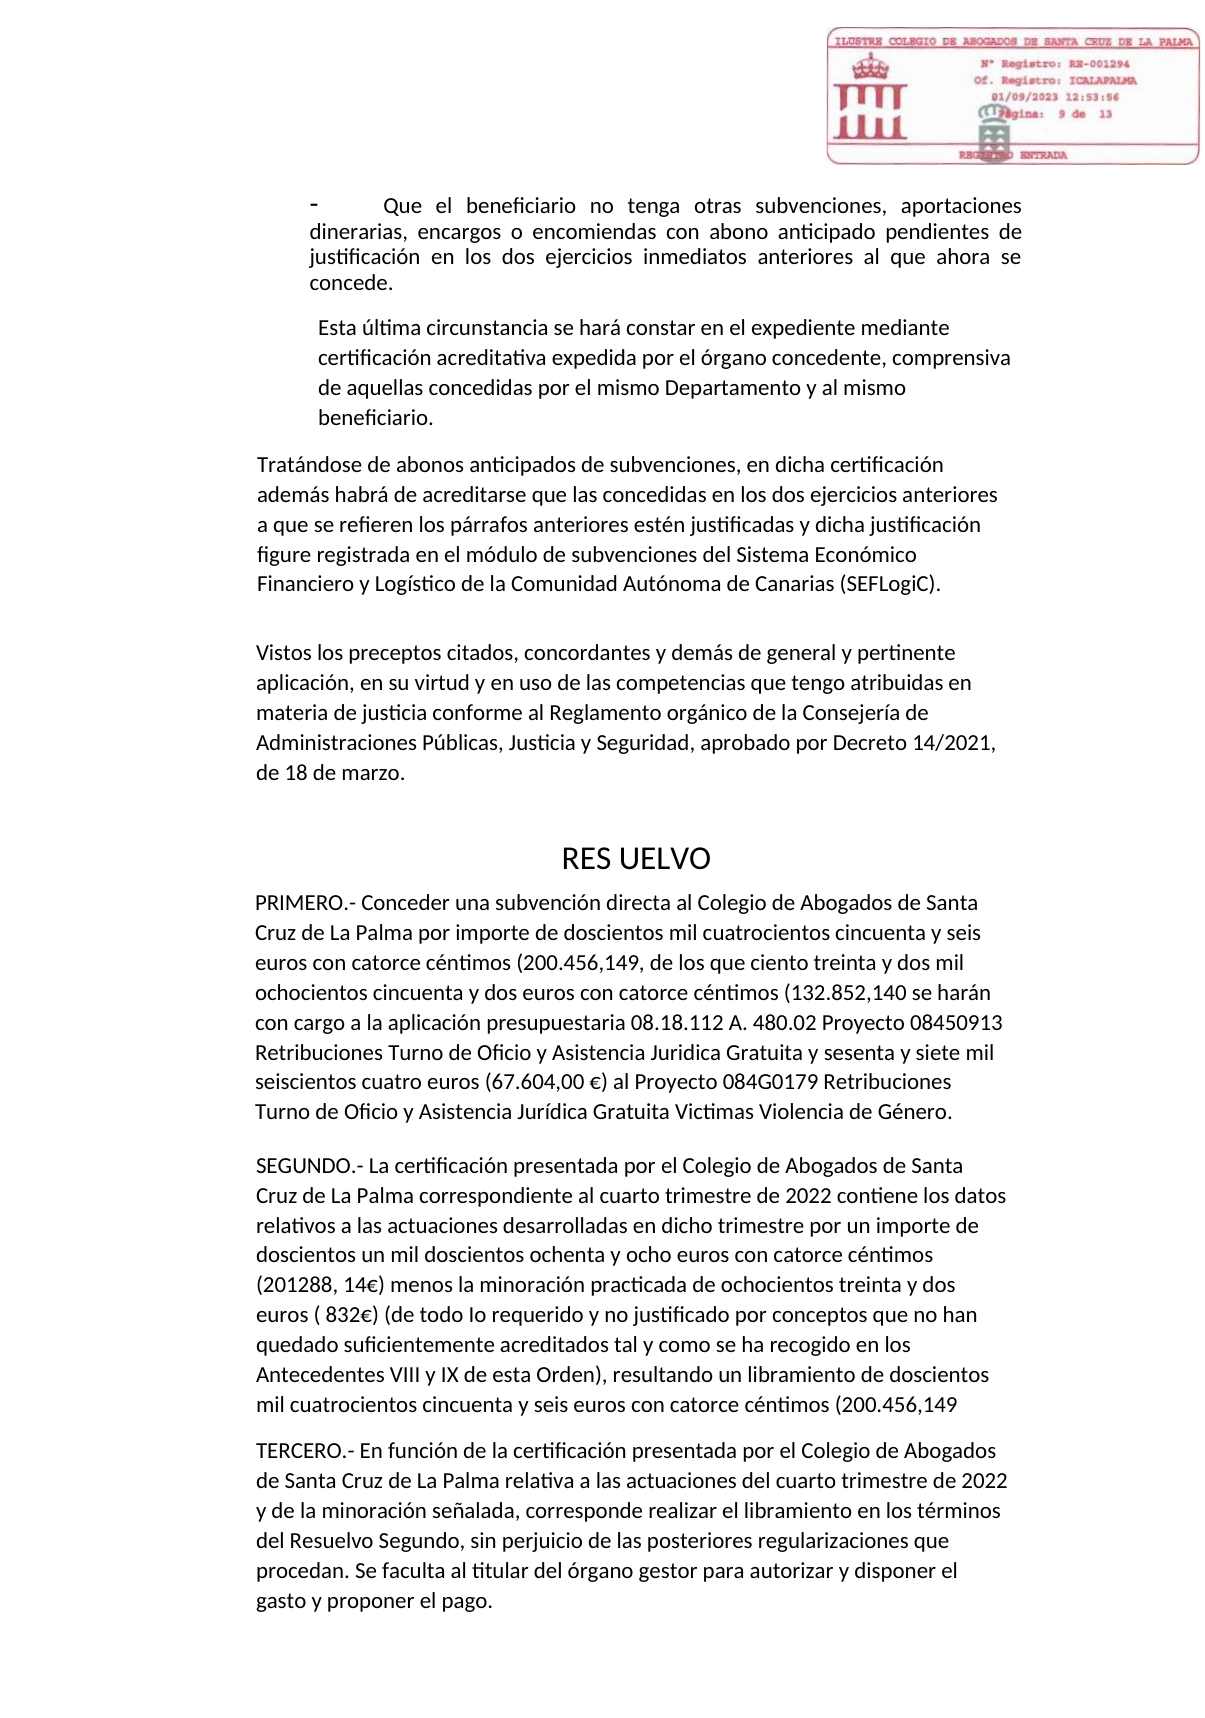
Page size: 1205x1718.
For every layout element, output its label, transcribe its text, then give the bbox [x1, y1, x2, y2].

text Esta última circunstancia se hará constar en el expediente mediante certificación acreditativa expedida por el órgano concedente, comprensiva de aquellas concedidas por el mismo Departamento y al mismo beneficiario. [318, 313, 1023, 431]
text TERCERO.- En función de la certificación presentada por el Colegio de Abogados de Santa Cruz de La Palma relativa a las actuaciones del cuarto trimestre de 2022 y de la minoración señalada, corresponde realizar el libramiento en los términos del Resuelvo Segundo, sin perjuicio de las posteriores regularizaciones que procedan. Se faculta al titular del órgano gestor para autorizar y disponer el gasto y proponer el pago. [256, 1437, 1009, 1614]
text Tratándose de abonos anticipados de subvenciones, en dicha certificación además habrá de acreditarse que las concedidas en los dos ejercicios anteriores a que se refieren los párrafos anteriores estén justificadas y dicha justificación figure registrada en el módulo de subvenciones del Sistema Económico Financiero y Logístico de la Comunidad Autónoma de Canarias (SEFLogiC). [257, 450, 1009, 598]
list Que el beneficiario no tenga otras subvenciones, aportaciones dinerarias, encargos o encomiendas con abono anticipado pendientes de justificación en los dos ejercicios inmediatos anteriores al que ahora se concede. [309, 187, 1023, 296]
subtitle RES UELVO [248, 837, 1024, 878]
text PRIMERO.- Conceder una subvención directa al Colegio de Abogados de Santa Cruz de La Palma por importe de doscientos mil cuatrocientos cincuenta y seis euros con catorce céntimos (200.456,149, de los que ciento treinta y dos mil ochocientos cincuenta y dos euros con catorce céntimos (132.852,140 se harán con cargo a la aplicación presupuestaria 08.18.112 A. 480.02 Proyecto 08450913 Retribuciones Turno de Oficio y Asistencia Juridica Gratuita y sesenta y siete mil seiscientos cuatro euros (67.604,00 €) al Proyecto 084G0179 Retribuciones Turno de Oficio y Asistencia Jurídica Gratuita Victimas Violencia de Género. [255, 888, 1009, 1125]
text SEGUNDO.- La certificación presentada por el Colegio de Abogados de Santa Cruz de La Palma correspondiente al cuarto trimestre de 2022 contiene los datos relativos a las actuaciones desarrolladas en dicho trimestre por un importe de doscientos un mil doscientos ochenta y ocho euros con catorce céntimos (201288, 14€) menos la minoración practicada de ochocientos treinta y dos euros ( 832€) (de todo Io requerido y no justificado por conceptos que no han quedado suficientemente acreditados tal y como se ha recogido en los Antecedentes VIII y IX de esta Orden), resultando un libramiento de doscientos mil cuatrocientos cincuenta y seis euros con catorce céntimos (200.456,149 [256, 1151, 1009, 1418]
text Vistos los preceptos citados, concordantes y demás de general y pertinente aplicación, en su virtud y en uso de las competencias que tengo atribuidas en materia de justicia conforme al Reglamento orgánico de la Consejería de Administraciones Públicas, Justicia y Seguridad, aprobado por Decreto 14/2021, de 18 de marzo. [256, 638, 1004, 786]
